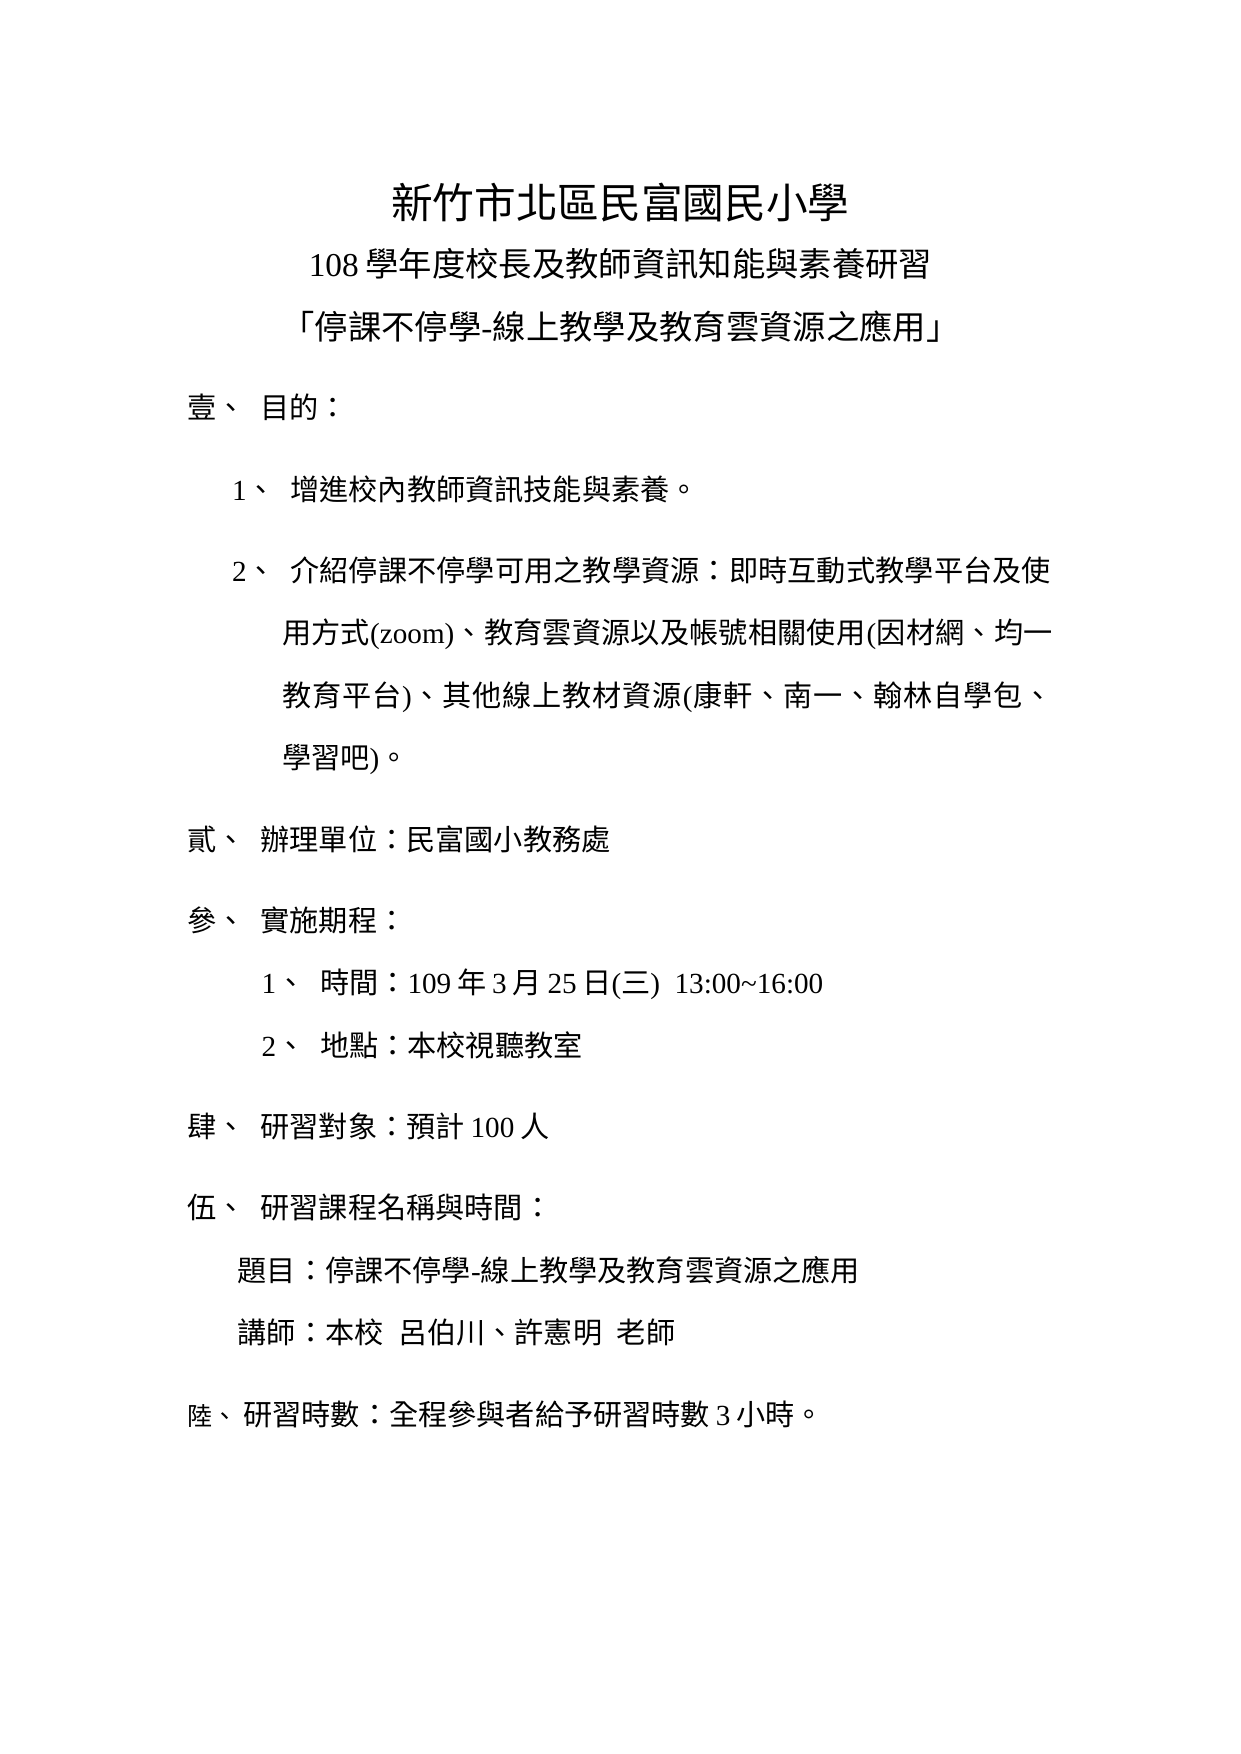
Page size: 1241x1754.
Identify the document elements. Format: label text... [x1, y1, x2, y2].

list 研習課程名稱與時間： [187, 1164, 1053, 1227]
list 實施期程： [187, 877, 1053, 939]
list 研習時數：全程參與者給予研習時數3小時。 [187, 1371, 1053, 1433]
list 介紹停課不停學可用之教學資源：即時互動式教學平台及使用方式(zoom)、教育雲資源以及帳號相關使用(因材網、均一教育平台)、其他線上教材資源(康軒、南一、翰林自學包、學習吧)。 [232, 527, 1053, 777]
list 地點：本校視聽教室 [261, 1002, 1053, 1064]
list 增進校內教師資訊技能與素養。 [232, 446, 1053, 508]
text 108學年度校長及教師資訊知能與素養研習 [187, 221, 1053, 283]
list 研習對象：預計100人 [187, 1083, 1053, 1146]
list 辦理單位：民富國小教務處 [187, 796, 1053, 858]
text 題目：停課不停學-線上教學及教育雲資源之應用 [237, 1227, 1053, 1289]
text 新竹市北區民富國民小學 [187, 158, 1053, 221]
list 目的： [187, 364, 1053, 427]
list 時間：109年3月25日(三) 13:00~16:00 [261, 939, 1053, 1002]
text 「停課不停學-線上教學及教育雲資源之應用」 [187, 283, 1053, 346]
text 講師：本校 呂伯川、許憲明 老師 [237, 1289, 1053, 1352]
